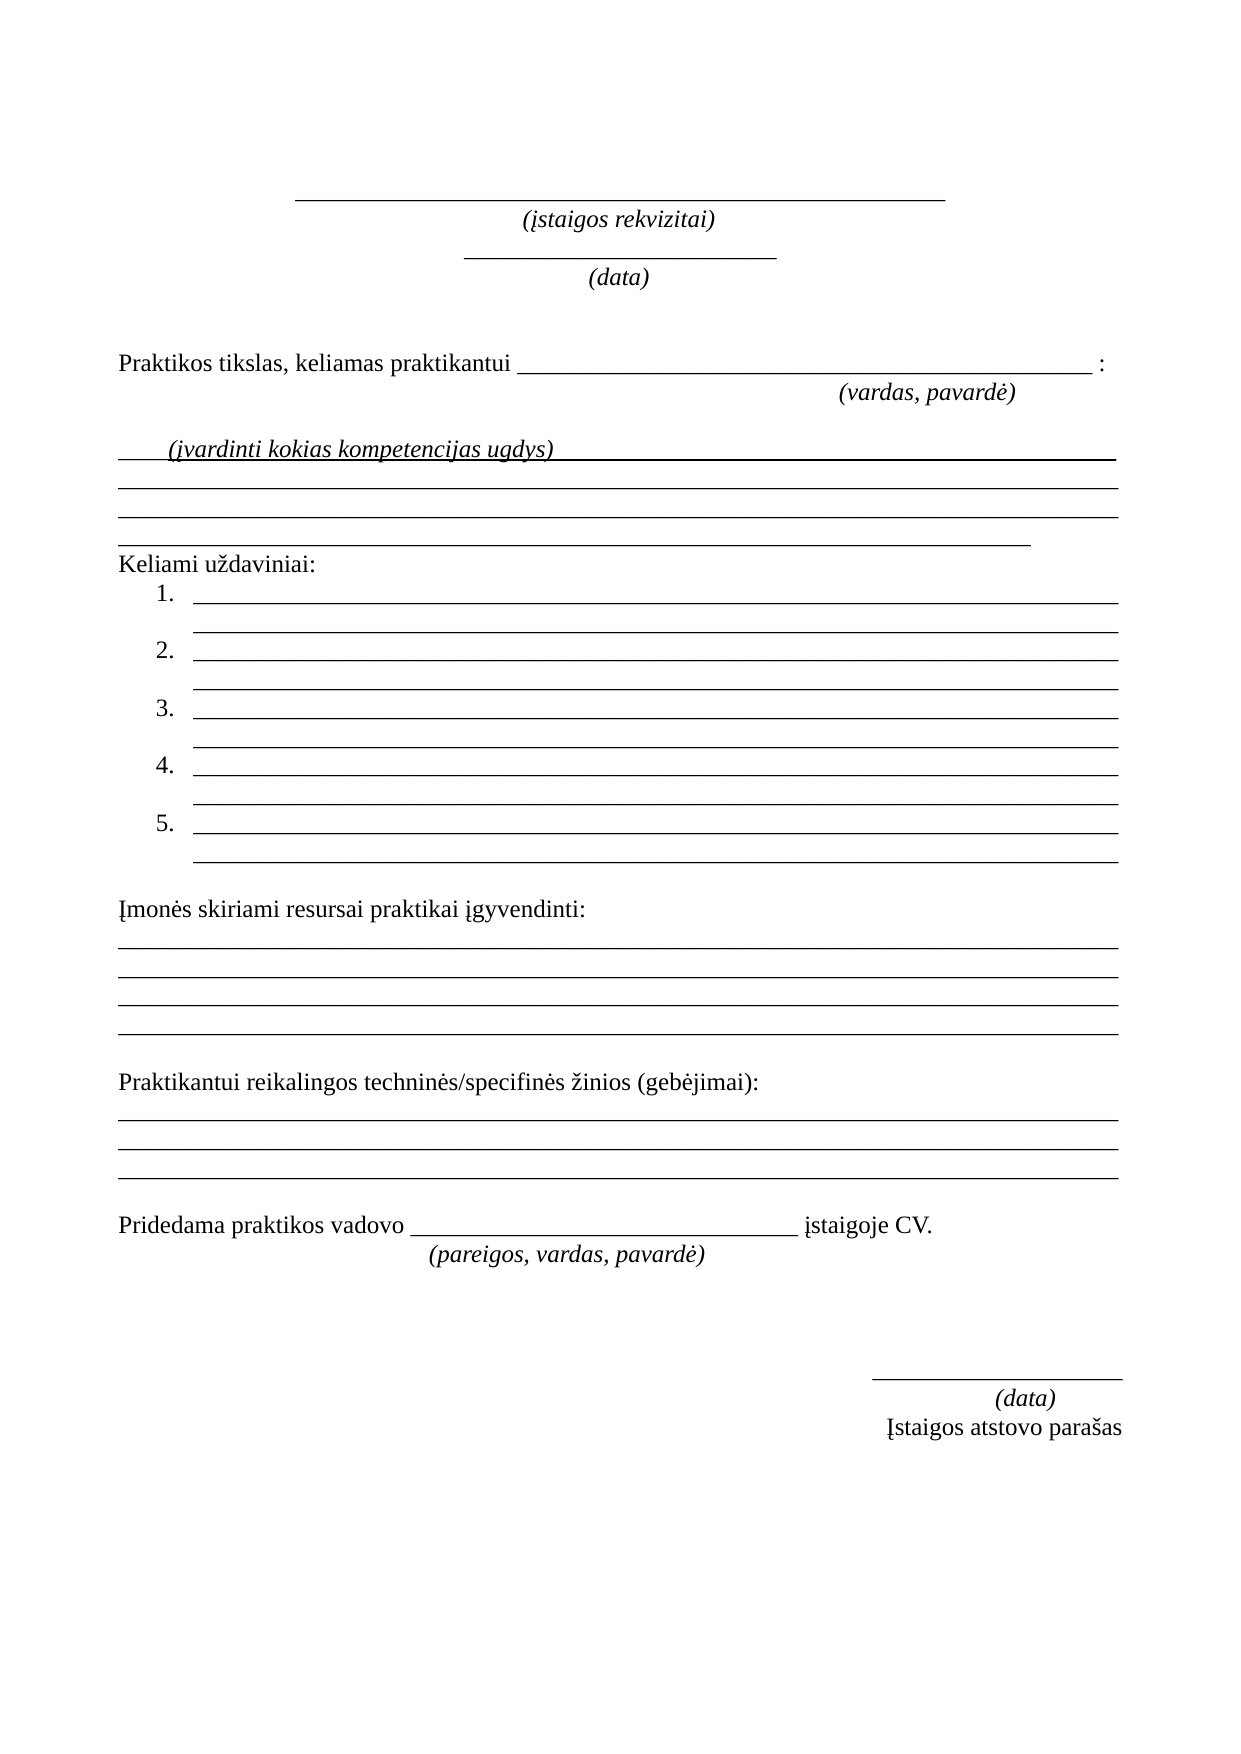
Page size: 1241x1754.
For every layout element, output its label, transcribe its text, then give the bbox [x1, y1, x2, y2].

text ____(įvardinti kokias kompetencijas ugdys)_____________________________________________ _________________________________________________________________________________________________________________________________________________________________________________________________________________________________________ [118, 434, 1122, 549]
text (įstaigos rekvizitai) [118, 204, 1122, 233]
text ____________________ [118, 1354, 1122, 1383]
list ____________________________________________________________________________________________________________________________________________________ [156, 636, 1122, 693]
text Įmonės skiriami resursai praktikai įgyvendinti: [118, 894, 1122, 923]
text Pridedama praktikos vadovo _______________________________ įstaigoje CV. [118, 1211, 1122, 1239]
list ____________________________________________________________________________________________________________________________________________________ [156, 578, 1122, 636]
text (pareigos, vardas, pavardė) [118, 1239, 1122, 1268]
text _________________________ [118, 233, 1122, 262]
list ____________________________________________________________________________________________________________________________________________________ [156, 693, 1122, 751]
list ____________________________________________________________________________________________________________________________________________________ [156, 808, 1122, 866]
text Praktikos tikslas, keliamas praktikantui ______________________________________________ : [118, 348, 1122, 377]
text ________________________________________________________________________________________________________________________________________________________________________________________________________________________________________________ [118, 1096, 1122, 1182]
text ________________________________________________________________________________________________________________________________________________________________________________________________________________________________________________________________________________________________________________________________ [118, 923, 1122, 1038]
text Keliami uždaviniai: [118, 549, 1122, 578]
list ____________________________________________________________________________________________________________________________________________________ [156, 751, 1122, 808]
text Praktikantui reikalingos techninės/specifinės žinios (gebėjimai): [118, 1067, 1122, 1096]
text (data) [118, 1383, 1122, 1412]
text (data) [118, 262, 1122, 291]
text (vardas, pavardė) [118, 377, 1122, 406]
text Įstaigos atstovo parašas [118, 1412, 1122, 1441]
text ____________________________________________________ [118, 176, 1122, 204]
